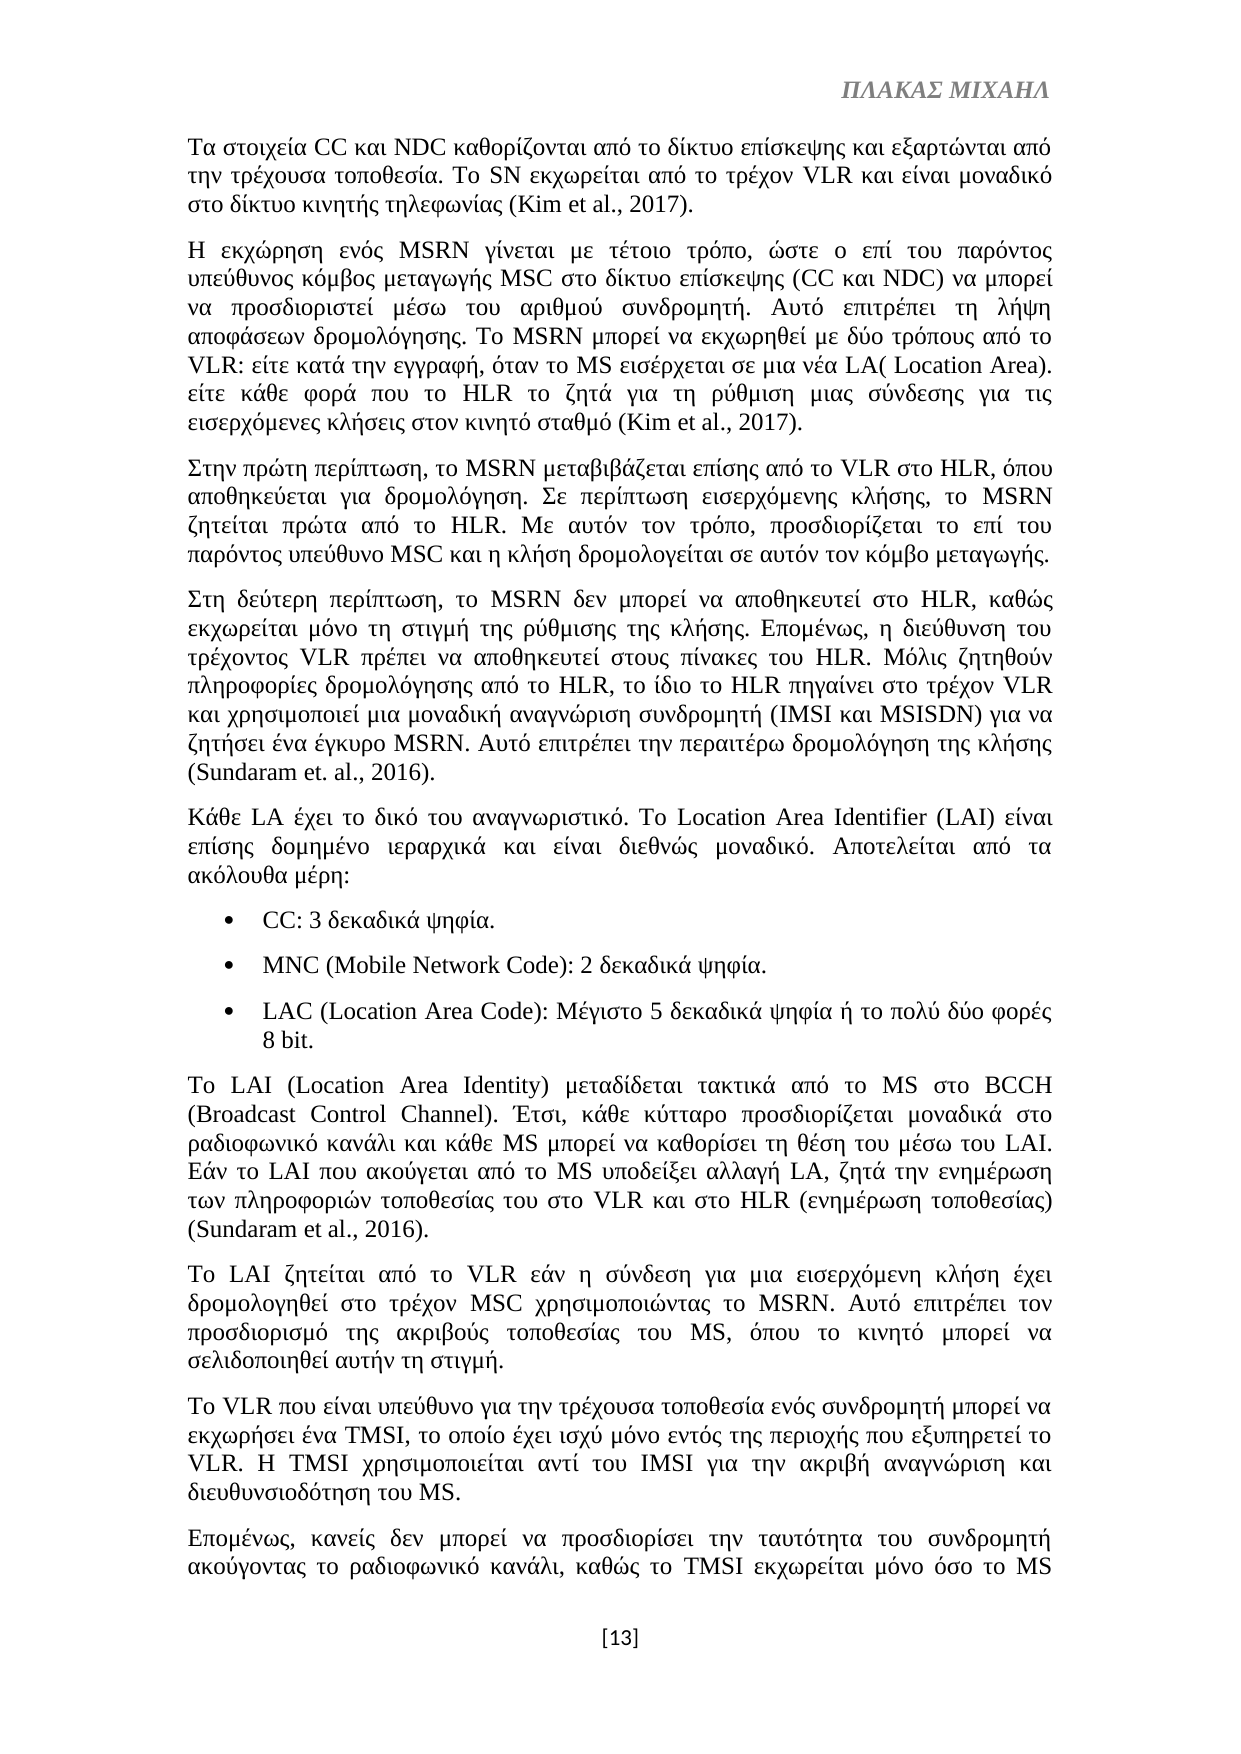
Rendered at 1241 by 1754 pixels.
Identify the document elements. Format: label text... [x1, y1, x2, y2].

text Η εκχώρηση ενός MSRN γίνεται με τέτοιο τρόπο, ώστε ο επί του παρόντος υπεύθυνος κόμβος μεταγωγής MSC στο δίκτυο επίσκεψης (CC και NDC) να μπορεί να προσδιοριστεί μέσω του αριθμού συνδρομητή. Αυτό επιτρέπει τη λήψη αποφάσεων δρομολόγησης. Το MSRN μπορεί να εκχωρηθεί με δύο τρόπους από το VLR: είτε κατά την εγγραφή, όταν το MS εισέρχεται σε μια νέα LA( Location Area). είτε κάθε φορά που το HLR το ζητά για τη ρύθμιση μιας σύνδεσης για τις εισερχόμενες κλήσεις στον κινητό σταθμό (Kim et al., 2017). [187, 235, 1053, 436]
text Το VLR που είναι υπεύθυνο για την τρέχουσα τοποθεσία ενός συνδρομητή μπορεί να εκχωρήσει ένα TMSI, το οποίο έχει ισχύ μόνο εντός της περιοχής που εξυπηρετεί το VLR. Η TMSI χρησιμοποιείται αντί του IMSI για την ακριβή αναγνώριση και διευθυνσιοδότηση του MS. [187, 1391, 1053, 1506]
text Τα στοιχεία CC και NDC καθορίζονται από το δίκτυο επίσκεψης και εξαρτώνται από την τρέχουσα τοποθεσία. Το SN εκχωρείται από το τρέχον VLR και είναι μοναδικό στο δίκτυο κινητής τηλεφωνίας (Kim et al., 2017). [187, 132, 1053, 218]
text Στη δεύτερη περίπτωση, το MSRN δεν μπορεί να αποθηκευτεί στο HLR, καθώς εκχωρείται μόνο τη στιγμή της ρύθμισης της κλήσης. Επομένως, η διεύθυνση του τρέχοντος VLR πρέπει να αποθηκευτεί στους πίνακες του HLR. Μόλις ζητηθούν πληροφορίες δρομολόγησης από το HLR, το ίδιο το HLR πηγαίνει στο τρέχον VLR και χρησιμοποιεί μια μοναδική αναγνώριση συνδρομητή (IMSI και MSISDN) για να ζητήσει ένα έγκυρο MSRN. Αυτό επιτρέπει την περαιτέρω δρομολόγηση της κλήσης (Sundaram et. al., 2016). [187, 584, 1053, 786]
list LAC (Location Area Code): Μέγιστο 5 δεκαδικά ψηφία ή το πολύ δύο φορές 8 bit. [225, 996, 1053, 1053]
text Στην πρώτη περίπτωση, το MSRN μεταβιβάζεται επίσης από το VLR στο HLR, όπου αποθηκεύεται για δρομολόγηση. Σε περίπτωση εισερχόμενης κλήσης, το MSRN ζητείται πρώτα από το HLR. Με αυτόν τον τρόπο, προσδιορίζεται το επί του παρόντος υπεύθυνο MSC και η κλήση δρομολογείται σε αυτόν τον κόμβο μεταγωγής. [187, 453, 1053, 568]
list MNC (Mobile Network Code): 2 δεκαδικά ψηφία. [225, 951, 1053, 979]
text Το LAI (Location Area Identity) μεταδίδεται τακτικά από το MS στο BCCH (Broadcast Control Channel). Έτσι, κάθε κύτταρο προσδιορίζεται μοναδικά στο ραδιοφωνικό κανάλι και κάθε MS μπορεί να καθορίσει τη θέση του μέσω του LAI. Εάν το LAI που ακούγεται από το MS υποδείξει αλλαγή LA, ζητά την ενημέρωση των πληροφοριών τοποθεσίας του στο VLR και στο HLR (ενημέρωση τοποθεσίας) (Sundaram et al., 2016). [187, 1070, 1053, 1243]
list CC: 3 δεκαδικά ψηφία. [225, 905, 1053, 934]
text Το LAI ζητείται από το VLR εάν η σύνδεση για μια εισερχόμενη κλήση έχει δρομολογηθεί στο τρέχον MSC χρησιμοποιώντας το MSRN. Αυτό επιτρέπει τον προσδιορισμό της ακριβούς τοποθεσίας του MS, όπου το κινητό μπορεί να σελιδοποιηθεί αυτήν τη στιγμή. [187, 1259, 1053, 1374]
text Κάθε LA έχει το δικό του αναγνωριστικό. Το Location Area Identifier (LAI) είναι επίσης δομημένο ιεραρχικά και είναι διεθνώς μοναδικό. Αποτελείται από τα ακόλουθα μέρη: [187, 802, 1053, 888]
text Επομένως, κανείς δεν μπορεί να προσδιορίσει την ταυτότητα του συνδρομητή ακούγοντας το ραδιοφωνικό κανάλι, καθώς το TMSI εκχωρείται μόνο όσο το MS [187, 1523, 1053, 1580]
